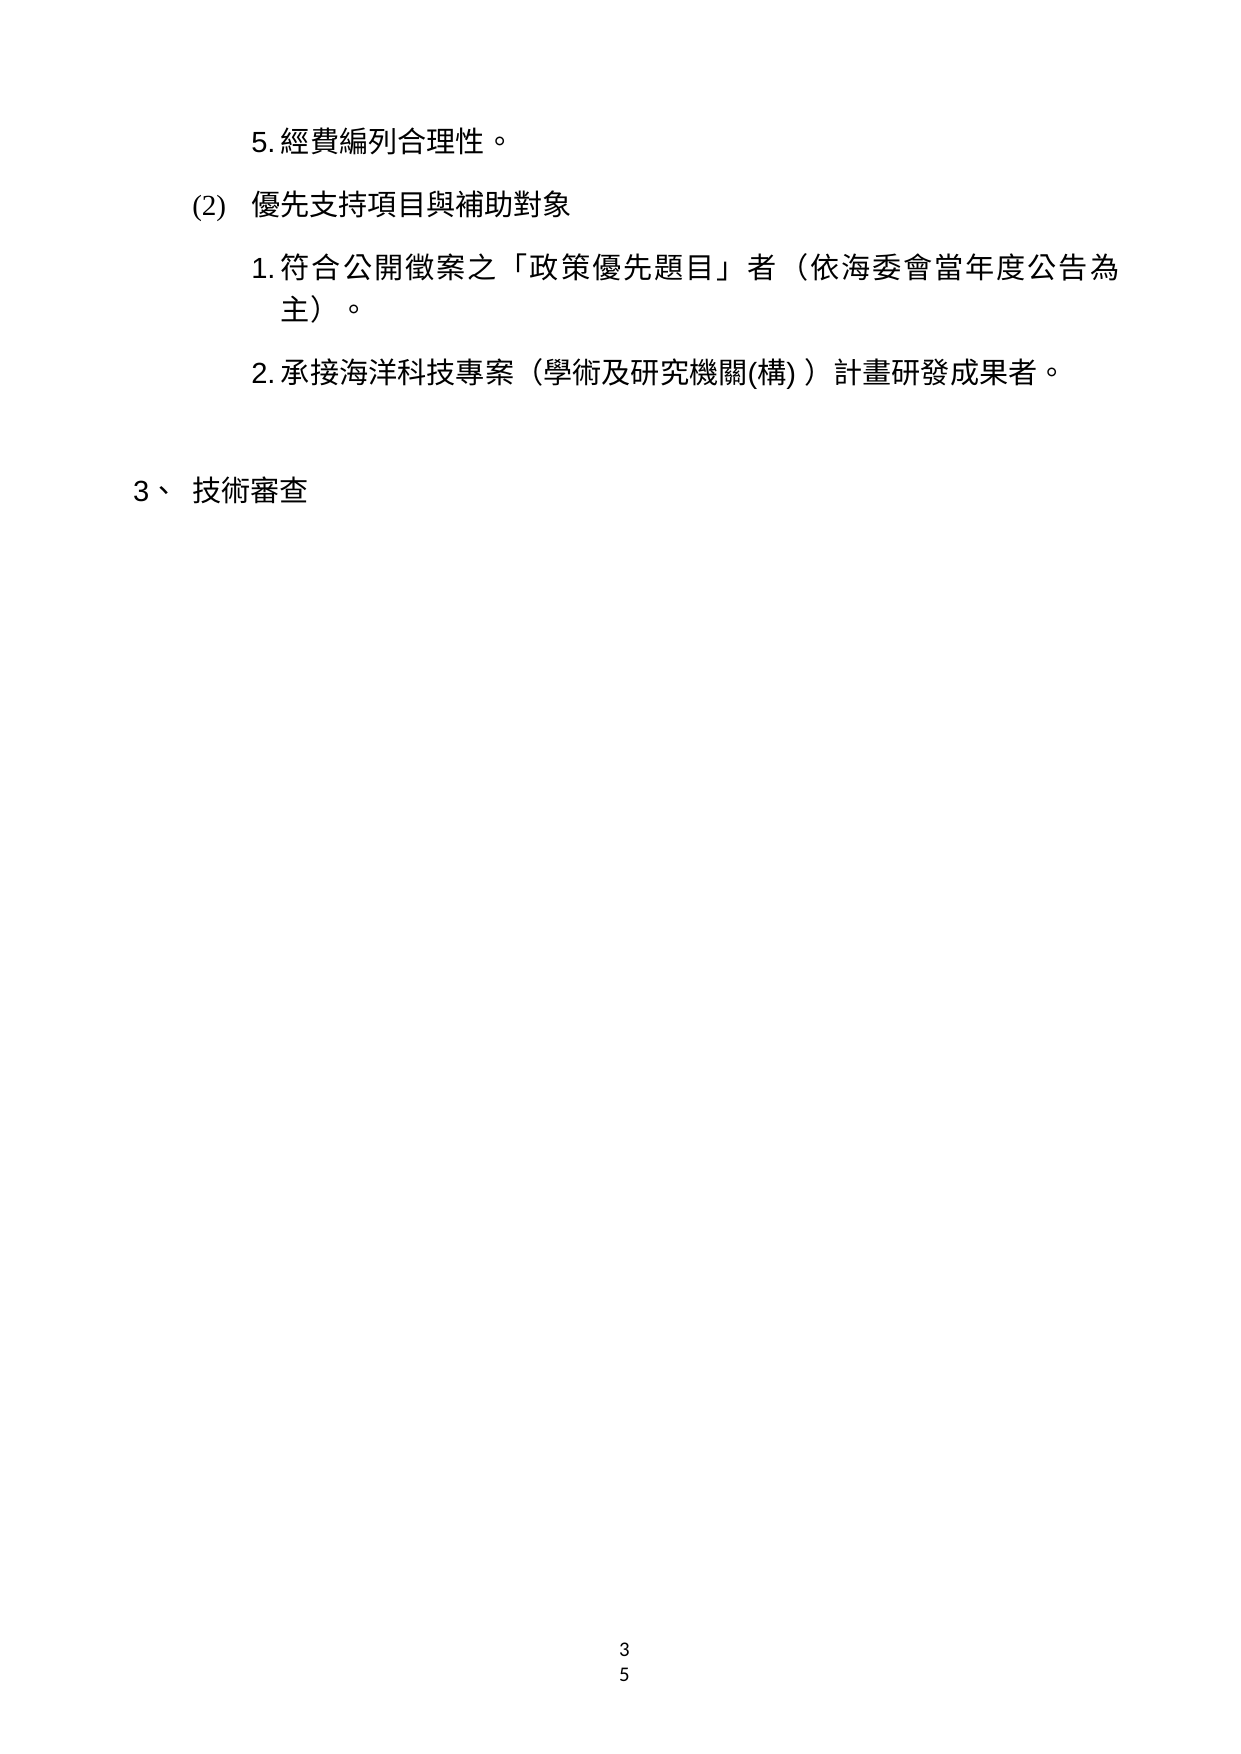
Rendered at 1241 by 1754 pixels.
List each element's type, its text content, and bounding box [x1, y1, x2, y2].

list 符合公開徵案之「政策優先題目」者（依海委會當年度公告為主）。 [251, 244, 1122, 329]
list 技術審查 [133, 467, 1122, 509]
list 優先支持項目與補助對象 [192, 181, 1122, 223]
list 承接海洋科技專案（學術及研究機關(構) ）計畫研發成果者。 [251, 350, 1122, 392]
list 經費編列合理性。 [251, 118, 1122, 160]
